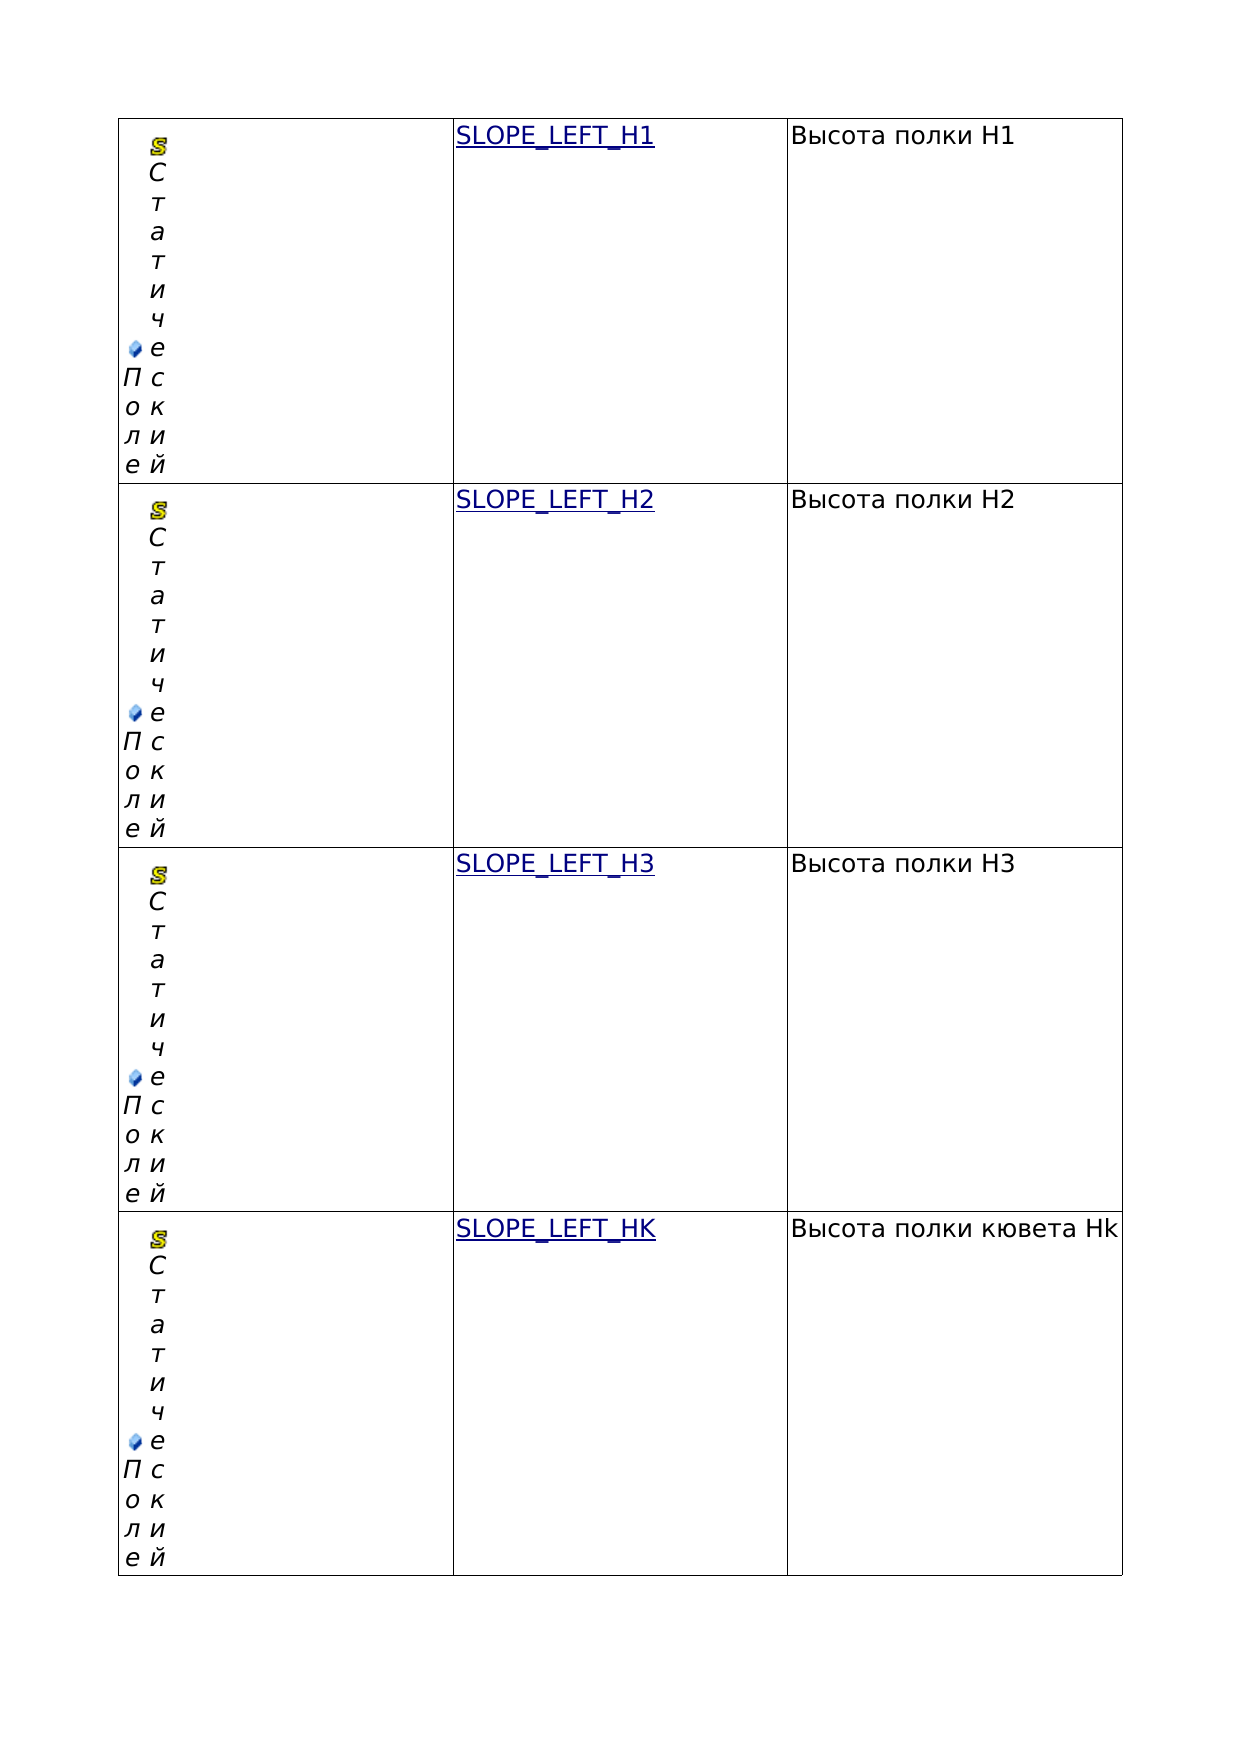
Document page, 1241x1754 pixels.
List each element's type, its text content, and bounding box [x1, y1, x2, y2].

table_cell SLOPE_LEFT_H1 [454, 119, 787, 482]
table_cell Высота полки кювета Hk [788, 1212, 1122, 1575]
table_cell SLOPE_LEFT_H2 [454, 484, 787, 847]
picture [146, 1226, 172, 1252]
table_cell [119, 848, 453, 1211]
table_cell Высота полки H1 [788, 119, 1122, 482]
table_cell SLOPE_LEFT_H3 [454, 848, 787, 1211]
picture [146, 497, 172, 523]
table_cell [119, 484, 453, 847]
table_cell Высота полки H3 [788, 848, 1122, 1211]
picture [146, 862, 172, 888]
table_cell Высота полки H2 [788, 484, 1122, 847]
table_cell SLOPE_LEFT_HK [454, 1212, 787, 1575]
picture [121, 1430, 146, 1456]
table_cell [119, 1212, 453, 1575]
picture [121, 702, 146, 727]
table_cell [119, 119, 453, 482]
picture [121, 1066, 146, 1092]
picture [146, 133, 172, 159]
picture [121, 337, 146, 363]
